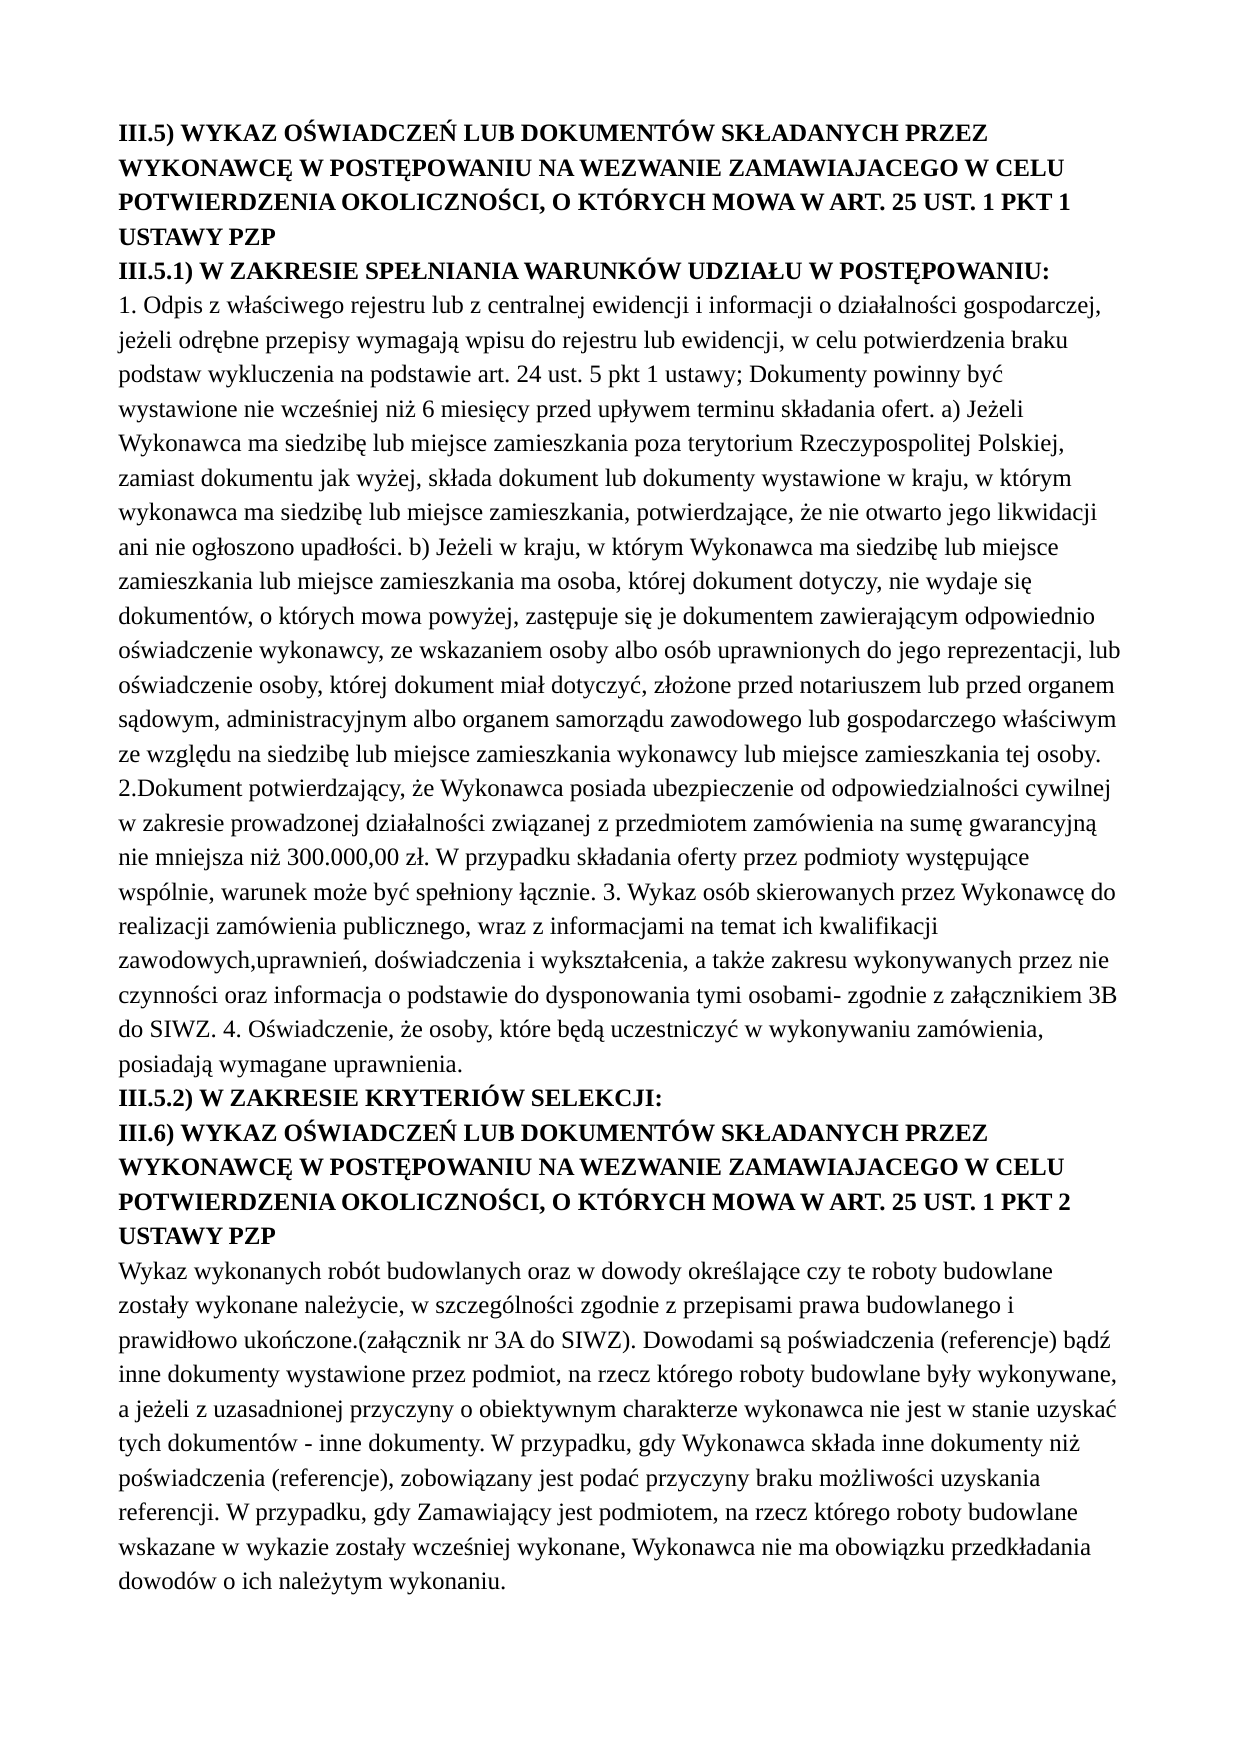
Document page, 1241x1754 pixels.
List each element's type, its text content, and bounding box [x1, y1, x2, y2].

text Wykaz wykonanych robót budowlanych oraz w dowody określające czy te roboty budowlane zostały wykonane należycie, w szczególności zgodnie z przepisami prawa budowlanego i prawidłowo ukończone.(załącznik nr 3A do SIWZ). Dowodami są poświadczenia (referencje) bądź inne dokumenty wystawione przez podmiot, na rzecz którego roboty budowlane były wykonywane, a jeżeli z uzasadnionej przyczyny o obiektywnym charakterze wykonawca nie jest w stanie uzyskać tych dokumentów - inne dokumenty. W przypadku, gdy Wykonawca składa inne dokumenty niż poświadczenia (referencje), zobowiązany jest podać przyczyny braku możliwości uzyskania referencji. W przypadku, gdy Zamawiający jest podmiotem, na rzecz którego roboty budowlane wskazane w wykazie zostały wcześniej wykonane, Wykonawca nie ma obowiązku przedkładania dowodów o ich należytym wykonaniu. [118, 1256, 1122, 1595]
text III.6) WYKAZ OŚWIADCZEŃ LUB DOKUMENTÓW SKŁADANYCH PRZEZ WYKONAWCĘ W POSTĘPOWANIU NA WEZWANIE ZAMAWIAJACEGO W CELU POTWIERDZENIA OKOLICZNOŚCI, O KTÓRYCH MOWA W ART. 25 UST. 1 PKT 2 USTAWY PZP [118, 1118, 1122, 1250]
text III.5.1) W ZAKRESIE SPEŁNIANIA WARUNKÓW UDZIAŁU W POSTĘPOWANIU: 1. Odpis z właściwego rejestru lub z centralnej ewidencji i informacji o działalności gospodarczej, jeżeli odrębne przepisy wymagają wpisu do rejestru lub ewidencji, w celu potwierdzenia braku podstaw wykluczenia na podstawie art. 24 ust. 5 pkt 1 ustawy; Dokumenty powinny być wystawione nie wcześniej niż 6 miesięcy przed upływem terminu składania ofert. a) Jeżeli Wykonawca ma siedzibę lub miejsce zamieszkania poza terytorium Rzeczypospolitej Polskiej, zamiast dokumentu jak wyżej, składa dokument lub dokumenty wystawione w kraju, w którym wykonawca ma siedzibę lub miejsce zamieszkania, potwierdzające, że nie otwarto jego likwidacji ani nie ogłoszono upadłości. b) Jeżeli w kraju, w którym Wykonawca ma siedzibę lub miejsce zamieszkania lub miejsce zamieszkania ma osoba, której dokument dotyczy, nie wydaje się dokumentów, o których mowa powyżej, zastępuje się je dokumentem zawierającym odpowiednio oświadczenie wykonawcy, ze wskazaniem osoby albo osób uprawnionych do jego reprezentacji, lub oświadczenie osoby, której dokument miał dotyczyć, złożone przed notariuszem lub przed organem sądowym, administracyjnym albo organem samorządu zawodowego lub gospodarczego właściwym ze względu na siedzibę lub miejsce zamieszkania wykonawcy lub miejsce zamieszkania tej osoby. 2.Dokument potwierdzający, że Wykonawca posiada ubezpieczenie od odpowiedzialności cywilnej w zakresie prowadzonej działalności związanej z przedmiotem zamówienia na sumę gwarancyjną nie mniejsza niż 300.000,00 zł. W przypadku składania oferty przez podmioty występujące wspólnie, warunek może być spełniony łącznie. 3. Wykaz osób skierowanych przez Wykonawcę do realizacji zamówienia publicznego, wraz z informacjami na temat ich kwalifikacji zawodowych,uprawnień, doświadczenia i wykształcenia, a także zakresu wykonywanych przez nie czynności oraz informacja o podstawie do dysponowania tymi osobami- zgodnie z załącznikiem 3B do SIWZ. 4. Oświadczenie, że osoby, które będą uczestniczyć w wykonywaniu zamówienia, posiadają wymagane uprawnienia. III.5.2) W ZAKRESIE KRYTERIÓW SELEKCJI: [118, 256, 1122, 1112]
text III.5) WYKAZ OŚWIADCZEŃ LUB DOKUMENTÓW SKŁADANYCH PRZEZ WYKONAWCĘ W POSTĘPOWANIU NA WEZWANIE ZAMAWIAJACEGO W CELU POTWIERDZENIA OKOLICZNOŚCI, O KTÓRYCH MOWA W ART. 25 UST. 1 PKT 1 USTAWY PZP [118, 118, 1122, 250]
